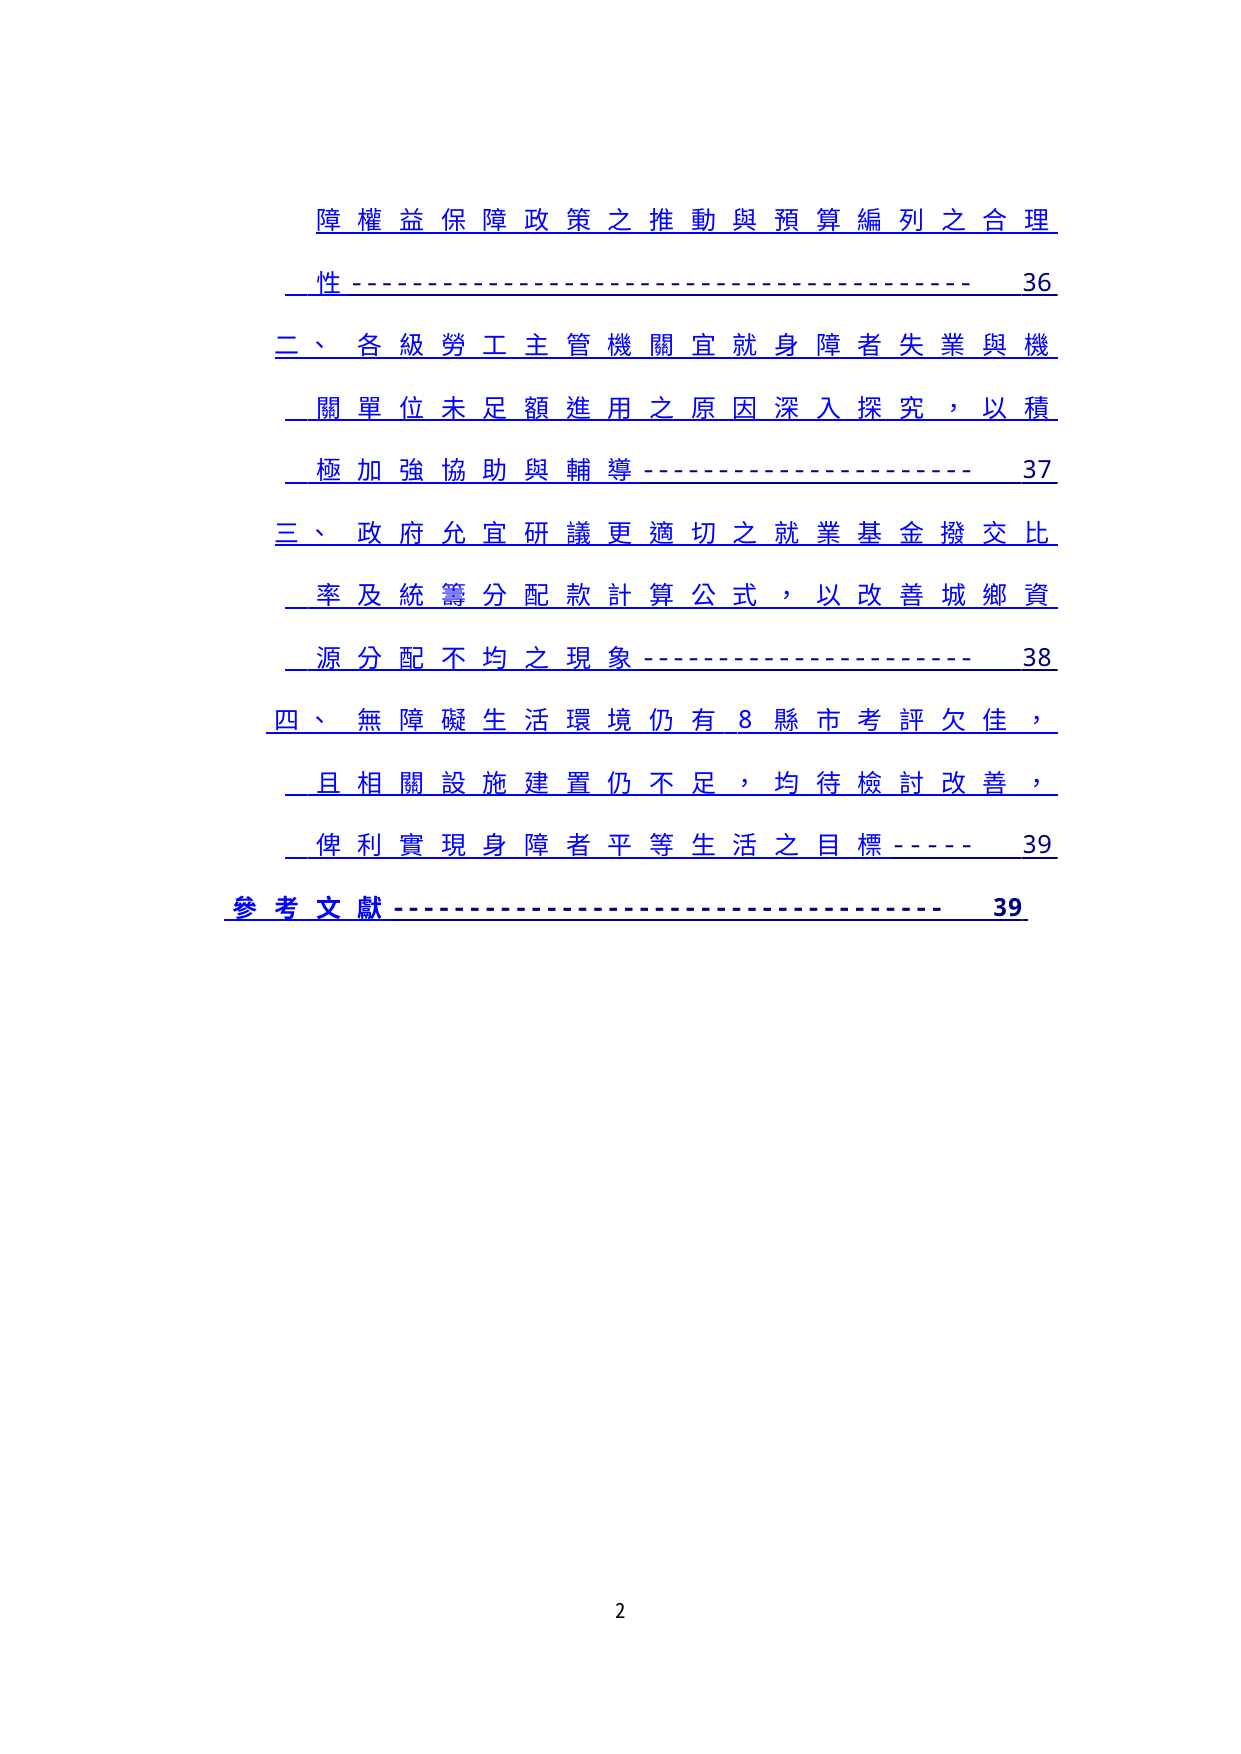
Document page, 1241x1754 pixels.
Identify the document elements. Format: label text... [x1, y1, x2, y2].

text 障權益保障政策之推動與預算編列之合理性 36 [234, 177, 1058, 302]
text 四、無障礙生活環境仍有8縣市考評欠佳，且相關設施建置仍不足，均待檢討改善，俾利實現身障者平等生活之目標 39 [234, 677, 1058, 865]
text 三、政府允宜研議更適切之就業基金撥交比率及統籌分配款計算公式，以改善城鄉資源分配不均之現象 38 [234, 490, 1058, 677]
text 參考文獻 39 [212, 865, 1028, 927]
text 二、各級勞工主管機關宜就身障者失業與機關單位未足額進用之原因深入探究，以積極加強協助與輔導 37 [234, 302, 1058, 490]
